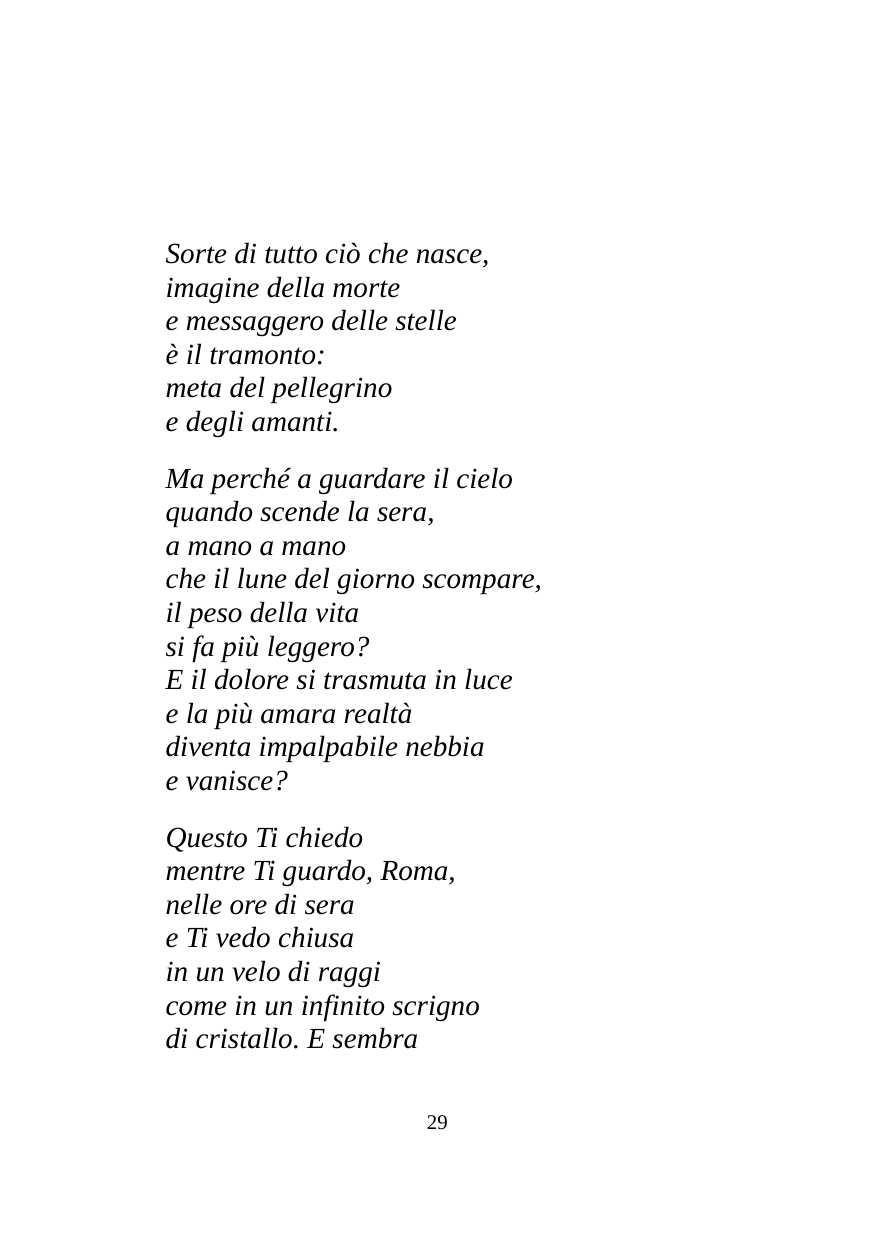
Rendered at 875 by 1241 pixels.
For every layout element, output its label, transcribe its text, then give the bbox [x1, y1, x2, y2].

text Sorte di tutto ciò che nasce, imagine della morte e messaggero delle stelle è il tramonto: meta del pellegrino e degli amanti. [165, 236, 768, 437]
text Questo Ti chiedo mentre Ti guardo, Roma, nelle ore di sera e Ti vedo chiusa in un velo di raggi come in un infinito scrigno di cristallo. E sembra [165, 820, 768, 1055]
text Ma perché a guardare il cielo quando scende la sera, a mano a mano che il lune del giorno scompare, il peso della vita si fa più leggero? E il dolore si trasmuta in luce e la più amara realtà diventa impalpabile nebbia e vanisce? [165, 461, 768, 796]
